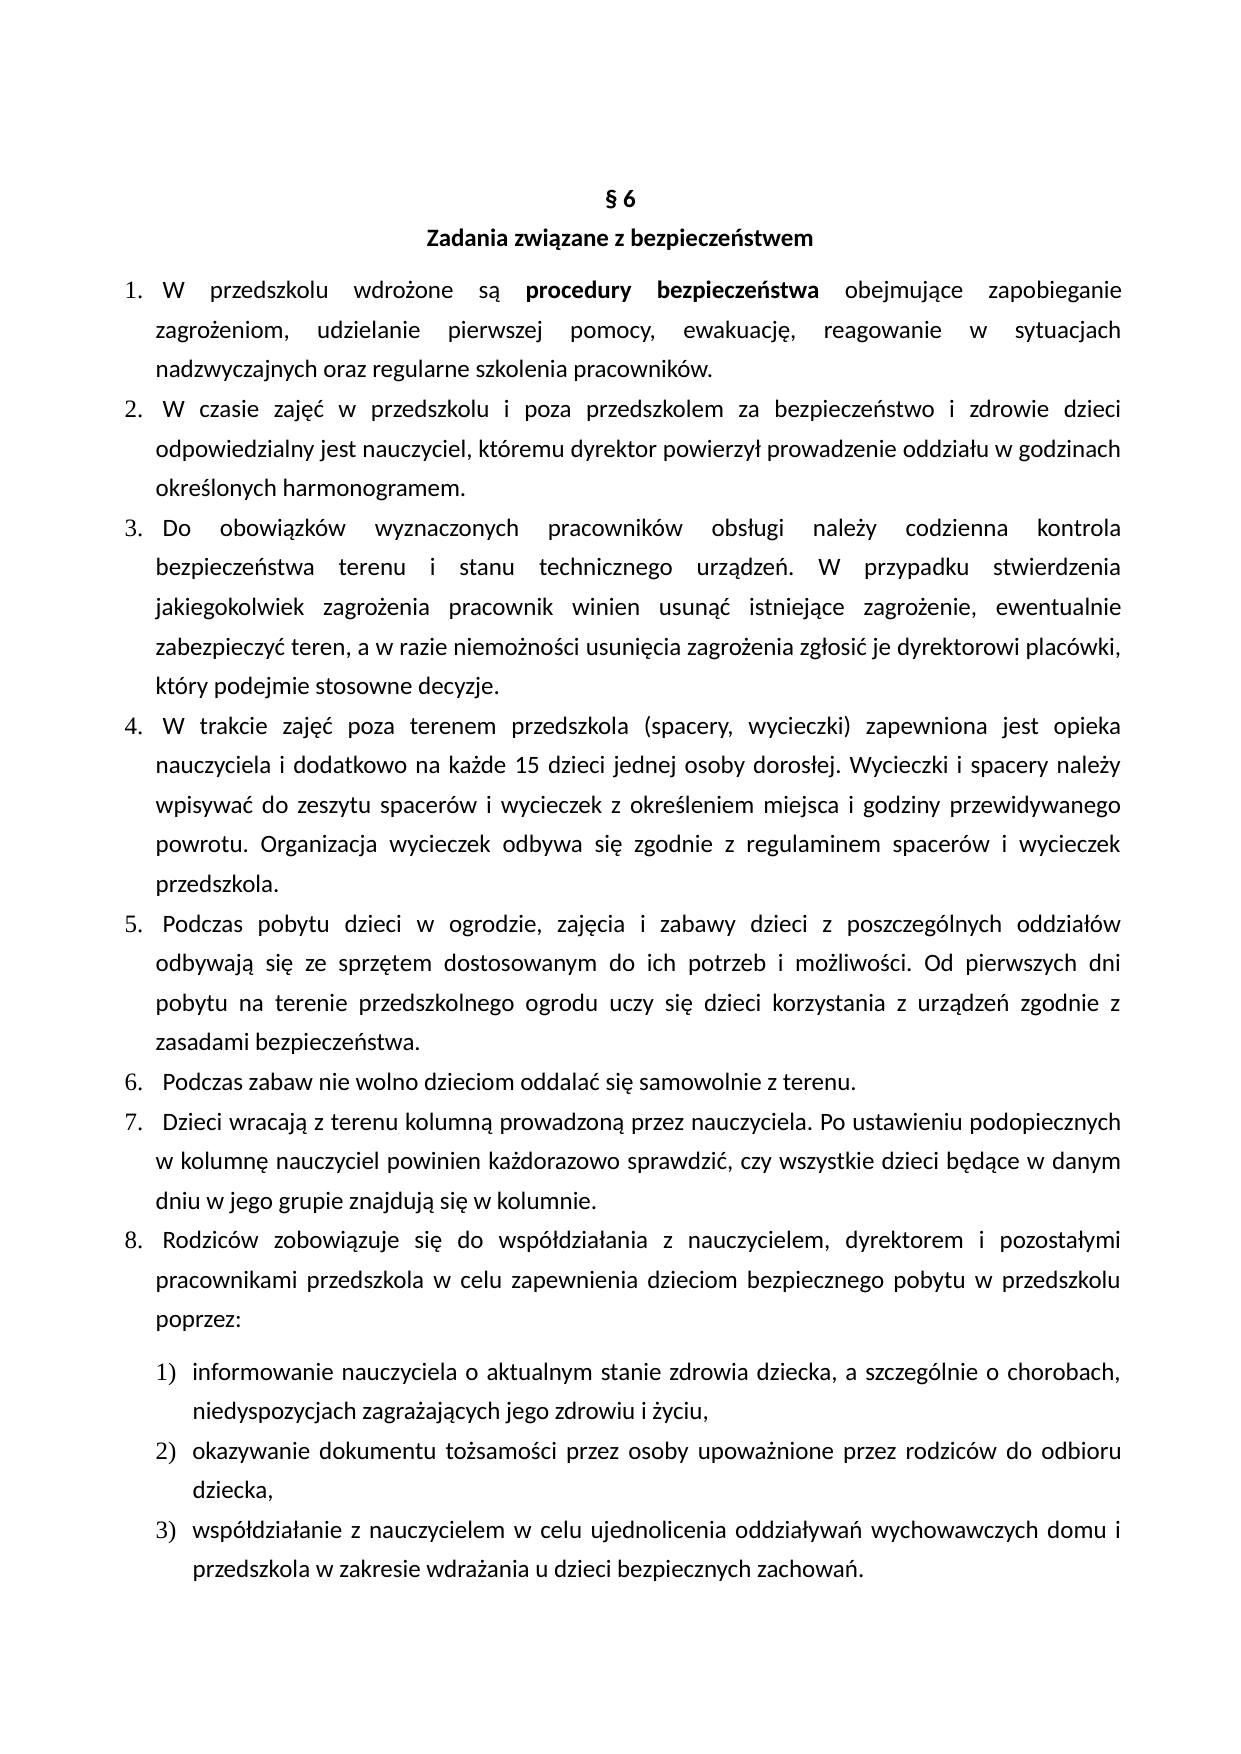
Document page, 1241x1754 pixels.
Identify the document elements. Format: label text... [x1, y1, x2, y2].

list informowanie nauczyciela o aktualnym stanie zdrowia dziecka, a szczególnie o chorobach, niedyspozycjach zagrażających jego zdrowiu i życiu, [155, 1356, 1122, 1426]
list Rodziców zobowiązuje się do współdziałania z nauczycielem, dyrektorem i pozostałymi pracownikami przedszkola w celu zapewnienia dzieciom bezpiecznego pobytu w przedszkolu poprzez: [118, 1224, 1122, 1334]
list Podczas pobytu dzieci w ogrodzie, zajęcia i zabawy dzieci z poszczególnych oddziałów odbywają się ze sprzętem dostosowanym do ich potrzeb i możliwości. Od pierwszych dni pobytu na terenie przedszkolnego ogrodu uczy się dzieci korzystania z urządzeń zgodnie z zasadami bezpieczeństwa. [118, 908, 1122, 1057]
list W przedszkolu wdrożone są procedury bezpieczeństwa obejmujące zapobieganie zagrożeniom, udzielanie pierwszej pomocy, ewakuację, reagowanie w sytuacjach nadzwyczajnych oraz regularne szkolenia pracowników. [118, 274, 1122, 384]
list W trakcie zajęć poza terenem przedszkola (spacery, wycieczki) zapewniona jest opieka nauczyciela i dodatkowo na każde 15 dzieci jednej osoby dorosłej. Wycieczki i spacery należy wpisywać do zeszytu spacerów i wycieczek z określeniem miejsca i godziny przewidywanego powrotu. Organizacja wycieczek odbywa się zgodnie z regulaminem spacerów i wycieczek przedszkola. [118, 710, 1122, 899]
list okazywanie dokumentu tożsamości przez osoby upoważnione przez rodziców do odbioru dziecka, [155, 1435, 1122, 1505]
list Dzieci wracają z terenu kolumną prowadzoną przez nauczyciela. Po ustawieniu podopiecznych w kolumnę nauczyciel powinien każdorazowo sprawdzić, czy wszystkie dzieci będące w danym dniu w jego grupie znajdują się w kolumnie. [118, 1106, 1122, 1215]
text Zadania związane z bezpieczeństwem [118, 222, 1122, 253]
list Podczas zabaw nie wolno dzieciom oddalać się samowolnie z terenu. [118, 1066, 1122, 1097]
list W czasie zajęć w przedszkolu i poza przedszkolem za bezpieczeństwo i zdrowie dzieci odpowiedzialny jest nauczyciel, któremu dyrektor powierzył prowadzenie oddziału w godzinach określonych harmonogramem. [118, 393, 1122, 503]
list współdziałanie z nauczycielem w celu ujednolicenia oddziaływań wychowawczych domu i przedszkola w zakresie wdrażania u dzieci bezpiecznych zachowań. [155, 1514, 1122, 1584]
text § 6 [118, 183, 1122, 213]
list Do obowiązków wyznaczonych pracowników obsługi należy codzienna kontrola bezpieczeństwa terenu i stanu technicznego urządzeń. W przypadku stwierdzenia jakiegokolwiek zagrożenia pracownik winien usunąć istniejące zagrożenie, ewentualnie zabezpieczyć teren, a w razie niemożności usunięcia zagrożenia zgłosić je dyrektorowi placówki, który podejmie stosowne decyzje. [118, 512, 1122, 701]
